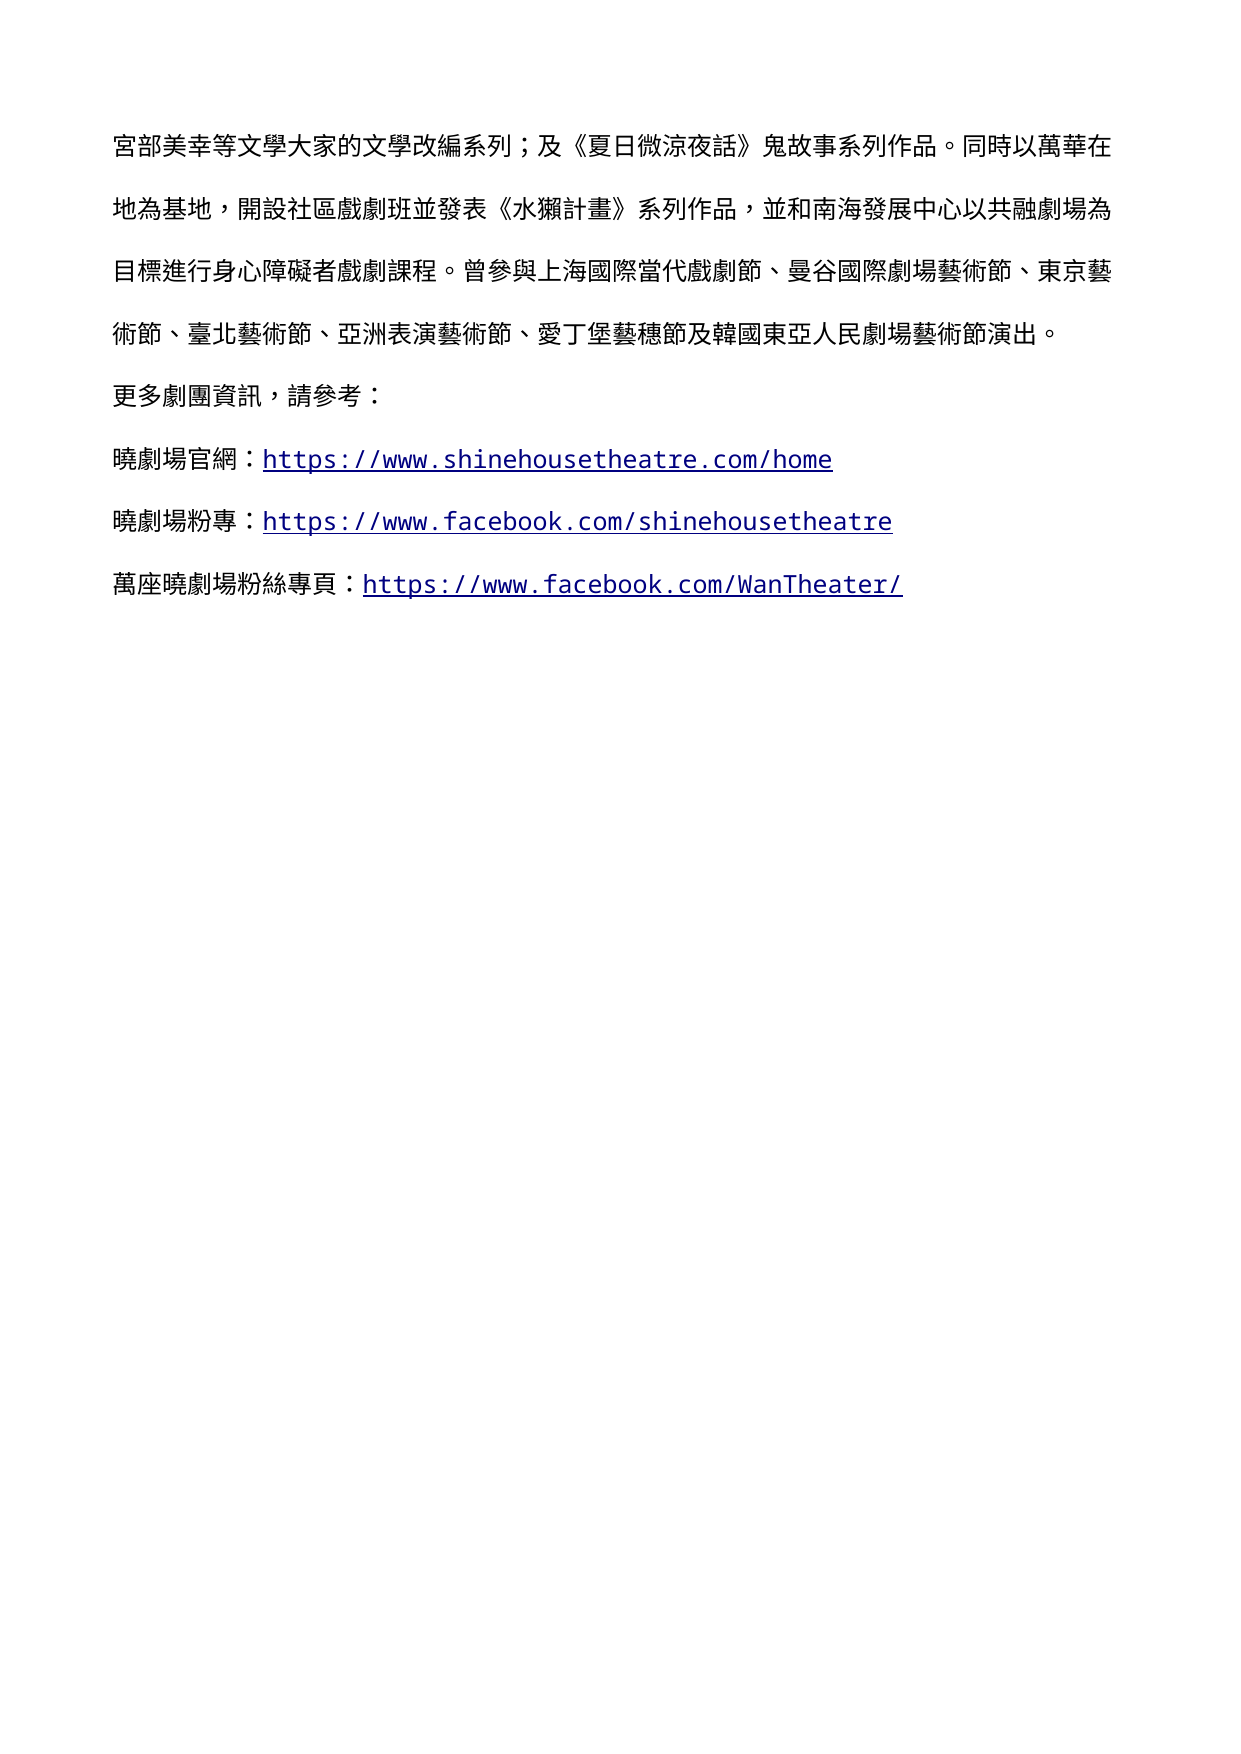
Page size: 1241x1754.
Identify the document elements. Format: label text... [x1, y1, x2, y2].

text 宮部美幸等文學大家的文學改編系列；及《夏日微涼夜話》鬼故事系列作品。同時以萬華在地為基地，開設社區戲劇班並發表《水獺計畫》系列作品，並和南海發展中心以共融劇場為目標進行身心障礙者戲劇課程。曾參與上海國際當代戲劇節、曼谷國際劇場藝術節、東京藝術節、臺北藝術節、亞洲表演藝術節、愛丁堡藝穗節及韓國東亞人民劇場藝術節演出。 [112, 103, 1128, 353]
text 更多劇團資訊，請參考： [112, 353, 1128, 416]
text 曉劇場官網：https://www.shinehousetheatre.com/home [112, 416, 1128, 478]
text 曉劇場粉專：https://www.facebook.com/shinehousetheatre [112, 478, 1128, 541]
text 萬座曉劇場粉絲專頁：https://www.facebook.com/WanTheater/ [112, 541, 1128, 603]
